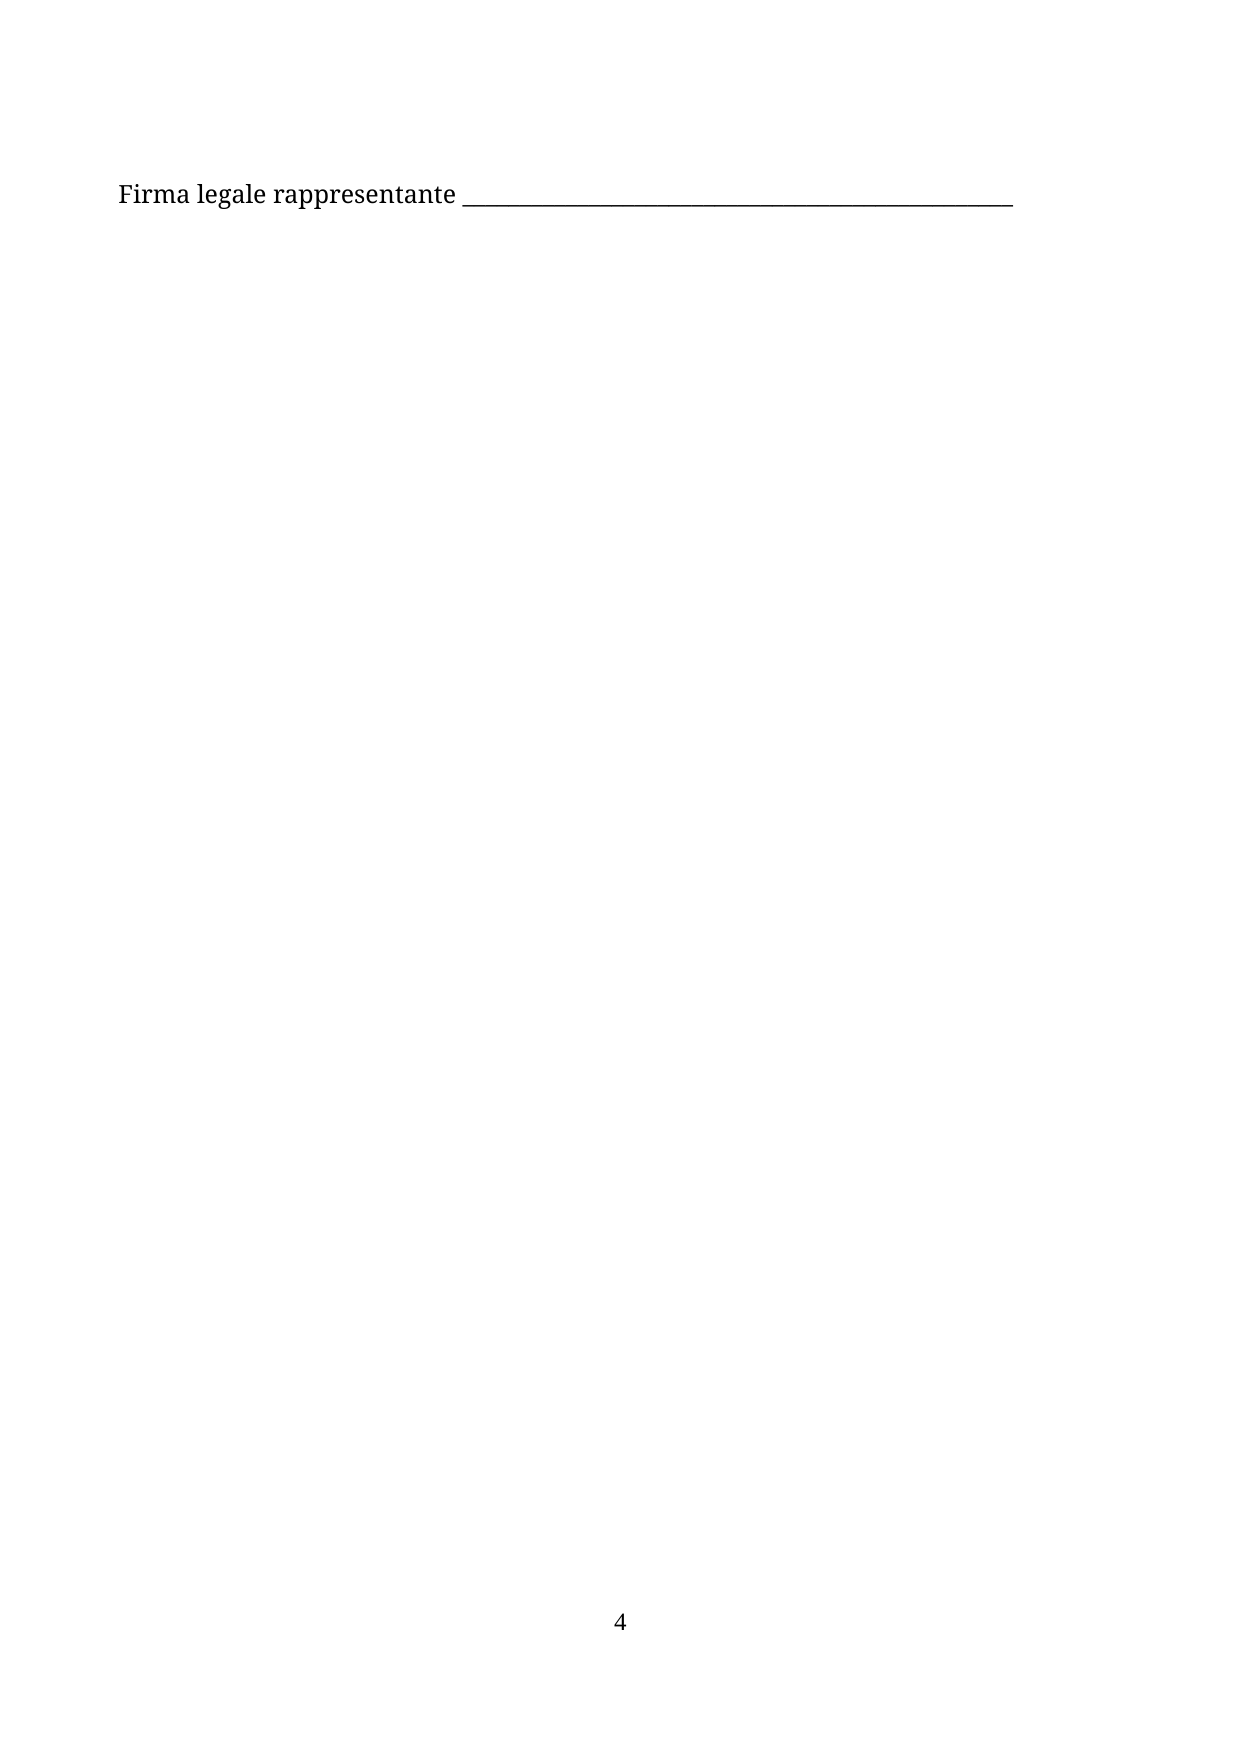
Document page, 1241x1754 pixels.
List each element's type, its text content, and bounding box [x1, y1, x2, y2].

text Firma legale rappresentante ________________________________________________ [118, 176, 1122, 210]
